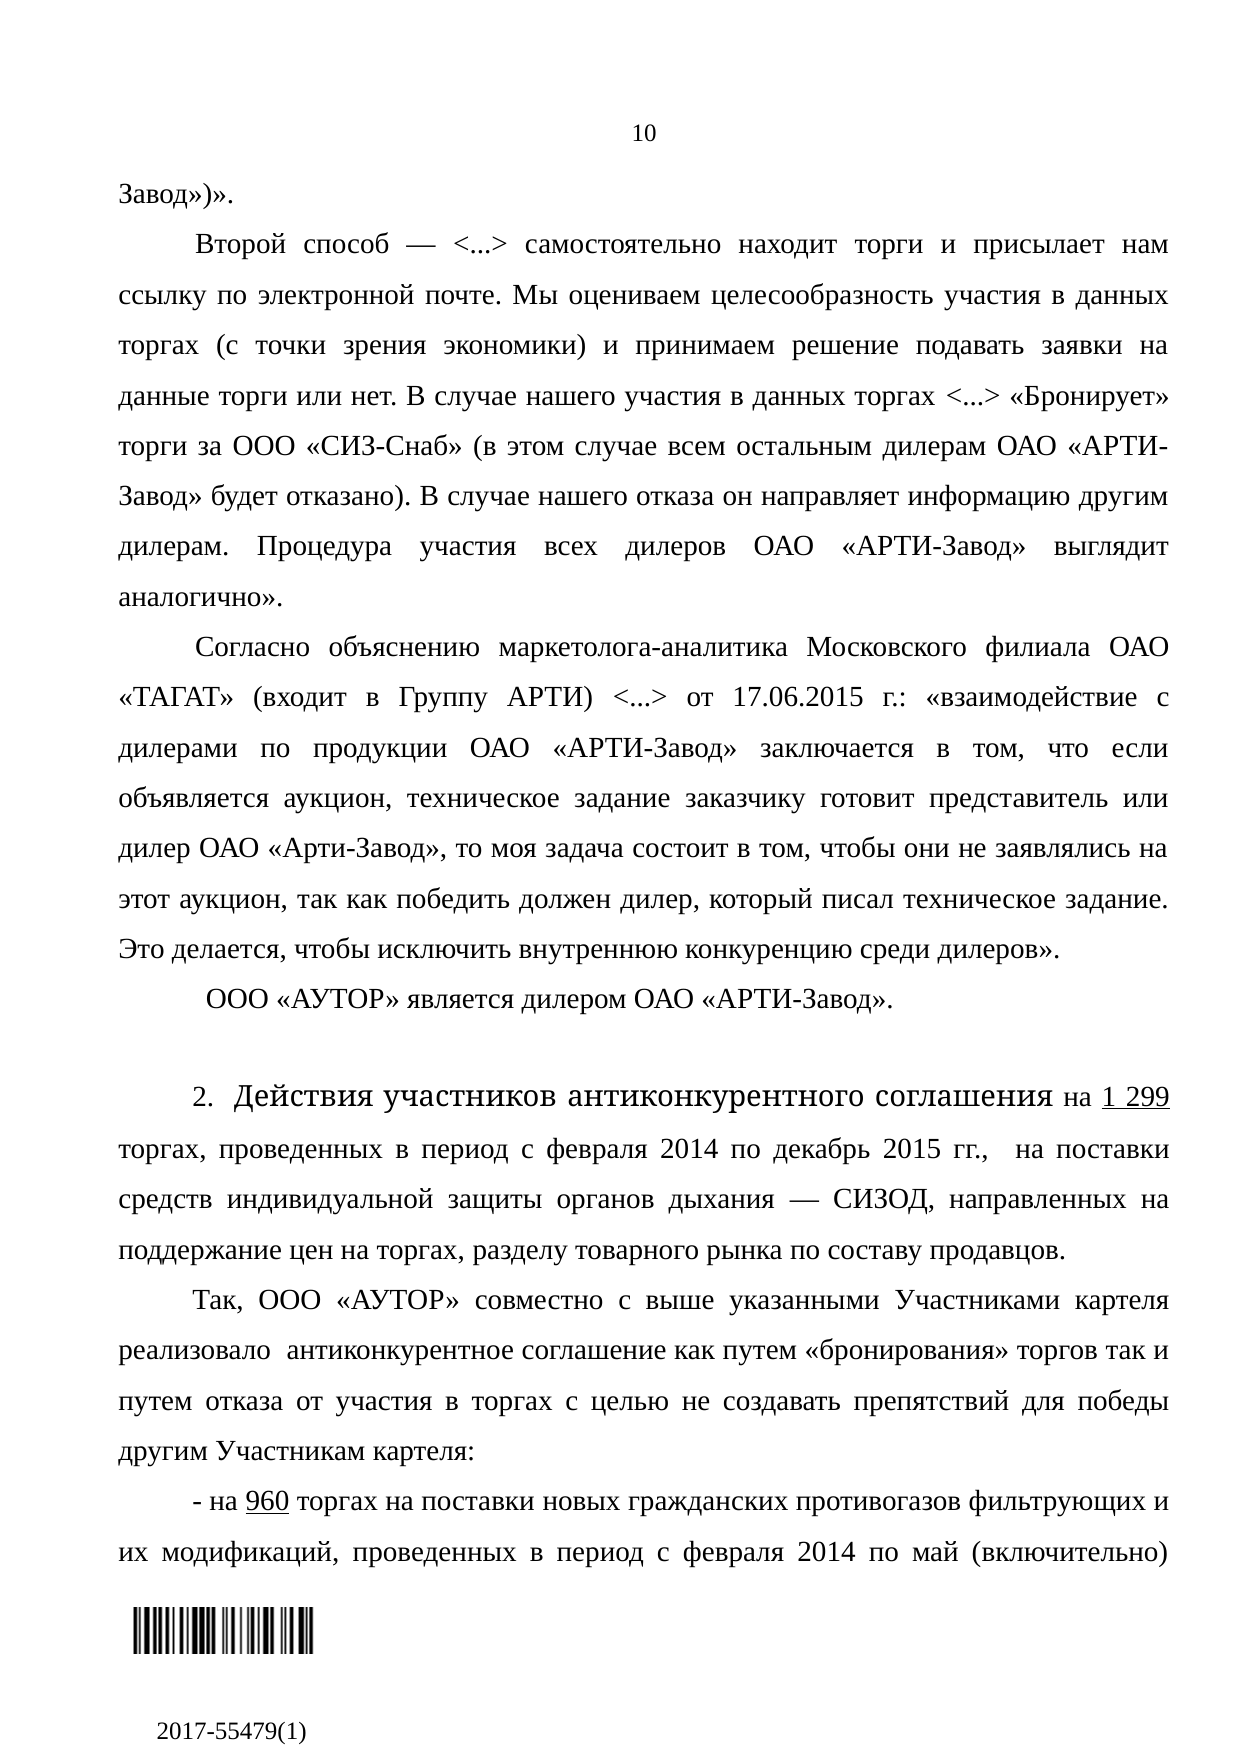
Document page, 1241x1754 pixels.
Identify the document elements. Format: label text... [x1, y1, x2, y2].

text Завод»)». [118, 176, 1170, 210]
text Согласно объяснению маркетолога-аналитика Московского филиала ОАО «ТАГАТ» (входит в Группу АРТИ) <...> от 17.06.2015 г.: «взаимодействие с дилерами по продукции ОАО «АРТИ-Завод» заключается в том, что если объявляется аукцион, техническое задание заказчику готовит представитель или дилер ОАО «Арти-Завод», то моя задача состоит в том, чтобы они не заявлялись на этот аукцион, так как победить должен дилер, который писал техническое задание. Это делается, чтобы исключить внутреннюю конкуренцию среди дилеров». [118, 629, 1170, 964]
text Второй способ — <...> самостоятельно находит торги и присылает нам ссылку по электронной почте. Мы оцениваем целесообразность участия в данных торгах (с точки зрения экономики) и принимаем решение подавать заявки на данные торги или нет. В случае нашего участия в данных торгах <...> «Бронирует» торги за ООО «СИЗ-Снаб» (в этом случае всем остальным дилерам ОАО «АРТИ-Завод» будет отказано). В случае нашего отказа он направляет информацию другим дилерам. Процедура участия всех дилеров ОАО «АРТИ-Завод» выглядит аналогично». [118, 227, 1170, 612]
picture [118, 1607, 331, 1654]
text ООО «АУТОР» является дилером ОАО «АРТИ-Завод». [118, 981, 1170, 1015]
text Так, ООО «АУТОР» совместно с выше указанными Участниками картеля реализовало антиконкурентное соглашение как путем «бронирования» торгов так и путем отказа от участия в торгах с целью не создавать препятствий для победы другим Участникам картеля: [118, 1282, 1170, 1467]
text - на 960 торгах на поставки новых гражданских противогазов фильтрующих и их модификаций, проведенных в период с февраля 2014 по май (включительно) [118, 1483, 1170, 1567]
text 2. Действия участников антиконкурентного соглашения на 1 299 торгах, проведенных в период с февраля 2014 по декабрь 2015 гг., на поставки средств индивидуальной защиты органов дыхания — СИЗОД, направленных на поддержание цен на торгах, разделу товарного рынка по составу продавцов. [118, 1075, 1170, 1265]
